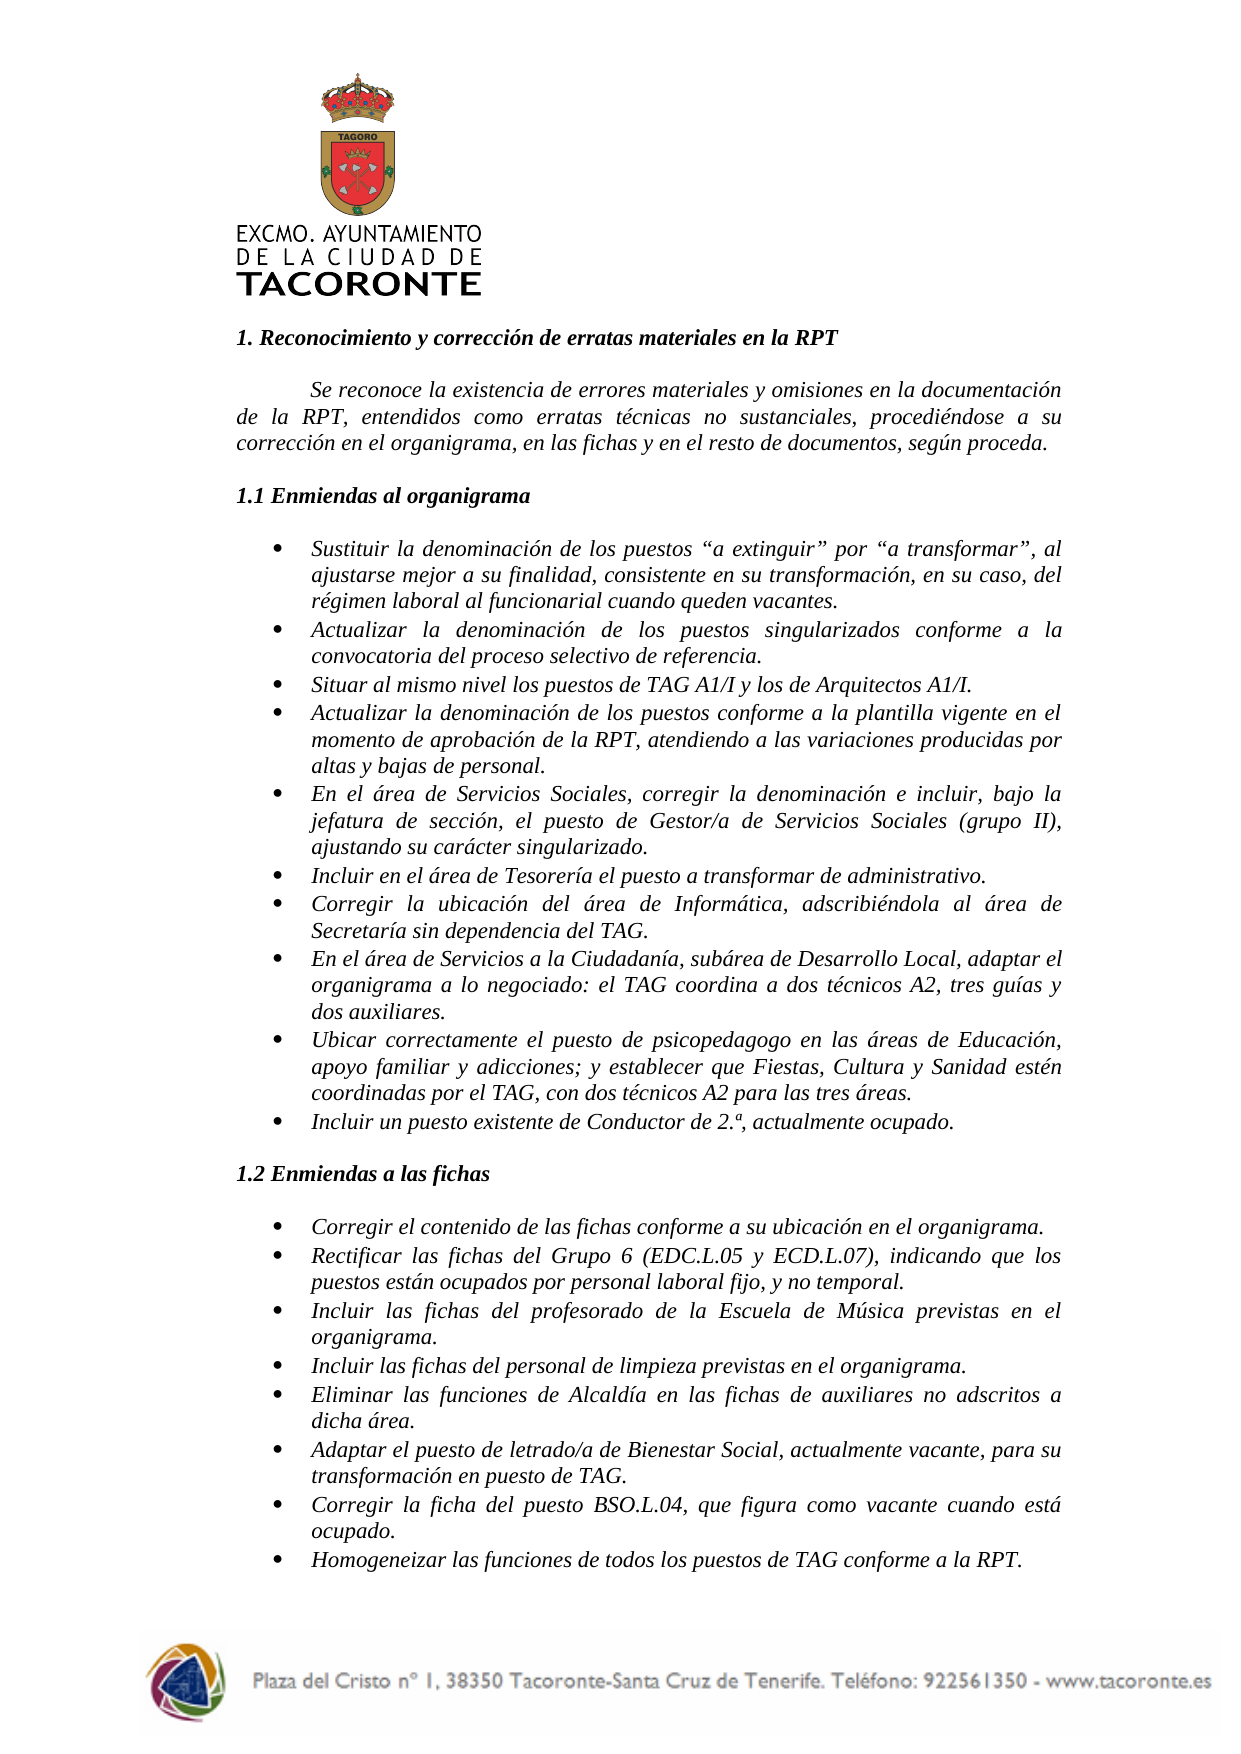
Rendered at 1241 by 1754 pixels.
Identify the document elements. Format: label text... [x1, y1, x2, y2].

list Corregir el contenido de las fichas conforme a su ubicación en el organigrama. [274, 1213, 1063, 1239]
text 1.2 Enmiendas a las fichas [236, 1160, 1063, 1187]
list Rectificar las fichas del Grupo 6 (EDC.L.05 y ECD.L.07), indicando que los puestos están ocupados por personal laboral fijo, y no temporal. [274, 1242, 1063, 1294]
list En el área de Servicios Sociales, corregir la denominación e incluir, bajo la jefatura de sección, el puesto de Gestor/a de Servicios Sociales (grupo II), ajustando su carácter singularizado. [274, 781, 1063, 859]
list Incluir las fichas del profesorado de la Escuela de Música previstas en el organigrama. [274, 1297, 1063, 1350]
list Incluir en el área de Tesorería el puesto a transformar de administrativo. [274, 862, 1063, 888]
list Homogeneizar las funciones de todos los puestos de TAG conforme a la RPT. [274, 1546, 1063, 1572]
list Corregir la ficha del puesto BSO.L.04, que figura como vacante cuando está ocupado. [274, 1491, 1063, 1544]
list Incluir las fichas del personal de limpieza previstas en el organigrama. [274, 1352, 1063, 1378]
list Actualizar la denominación de los puestos singularizados conforme a la convocatoria del proceso selectivo de referencia. [274, 616, 1063, 668]
list Situar al mismo nivel los puestos de TAG A1/I y los de Arquitectos A1/I. [274, 671, 1063, 697]
text 1.1 Enmiendas al organigrama [236, 482, 1063, 508]
list Ubicar correctamente el puesto de psicopedagogo en las áreas de Educación, apoyo familiar y adicciones; y establecer que Fiestas, Cultura y Sanidad estén coordinadas por el TAG, con dos técnicos A2 para las tres áreas. [274, 1026, 1063, 1106]
list En el área de Servicios a la Ciudadanía, subárea de Desarrollo Local, adaptar el organigrama a lo negociado: el TAG coordina a dos técnicos A2, tres guías y dos auxiliares. [274, 945, 1063, 1024]
list Actualizar la denominación de los puestos conforme a la plantilla vigente en el momento de aprobación de la RPT, atendiendo a las variaciones producidas por altas y bajas de personal. [274, 699, 1063, 778]
list Eliminar las funciones de Alcaldía en las fichas de auxiliares no adscritos a dicha área. [274, 1381, 1063, 1433]
text Se reconoce la existencia de errores materiales y omisiones en la documentación de la RPT, entendidos como erratas técnicas no sustanciales, procediéndose a su corrección en el organigrama, en las fichas y en el resto de documentos, según proceda. [236, 376, 1063, 456]
list Sustituir la denominación de los puestos “a extinguir” por “a transformar”, al ajustarse mejor a su finalidad, consistente en su transformación, en su caso, del régimen laboral al funcionarial cuando queden vacantes. [274, 534, 1063, 614]
text 1. Reconocimiento y corrección de erratas materiales en la RPT [236, 324, 1063, 350]
list Incluir un puesto existente de Conductor de 2.ª, actualmente ocupado. [274, 1108, 1063, 1134]
picture [139, 1630, 1222, 1737]
list Corregir la ubicación del área de Informática, adscribiéndola al área de Secretaría sin dependencia del TAG. [274, 890, 1063, 943]
list Adaptar el puesto de letrado/a de Bienestar Social, actualmente vacante, para su transformación en puesto de TAG. [274, 1436, 1063, 1489]
picture [236, 73, 481, 296]
